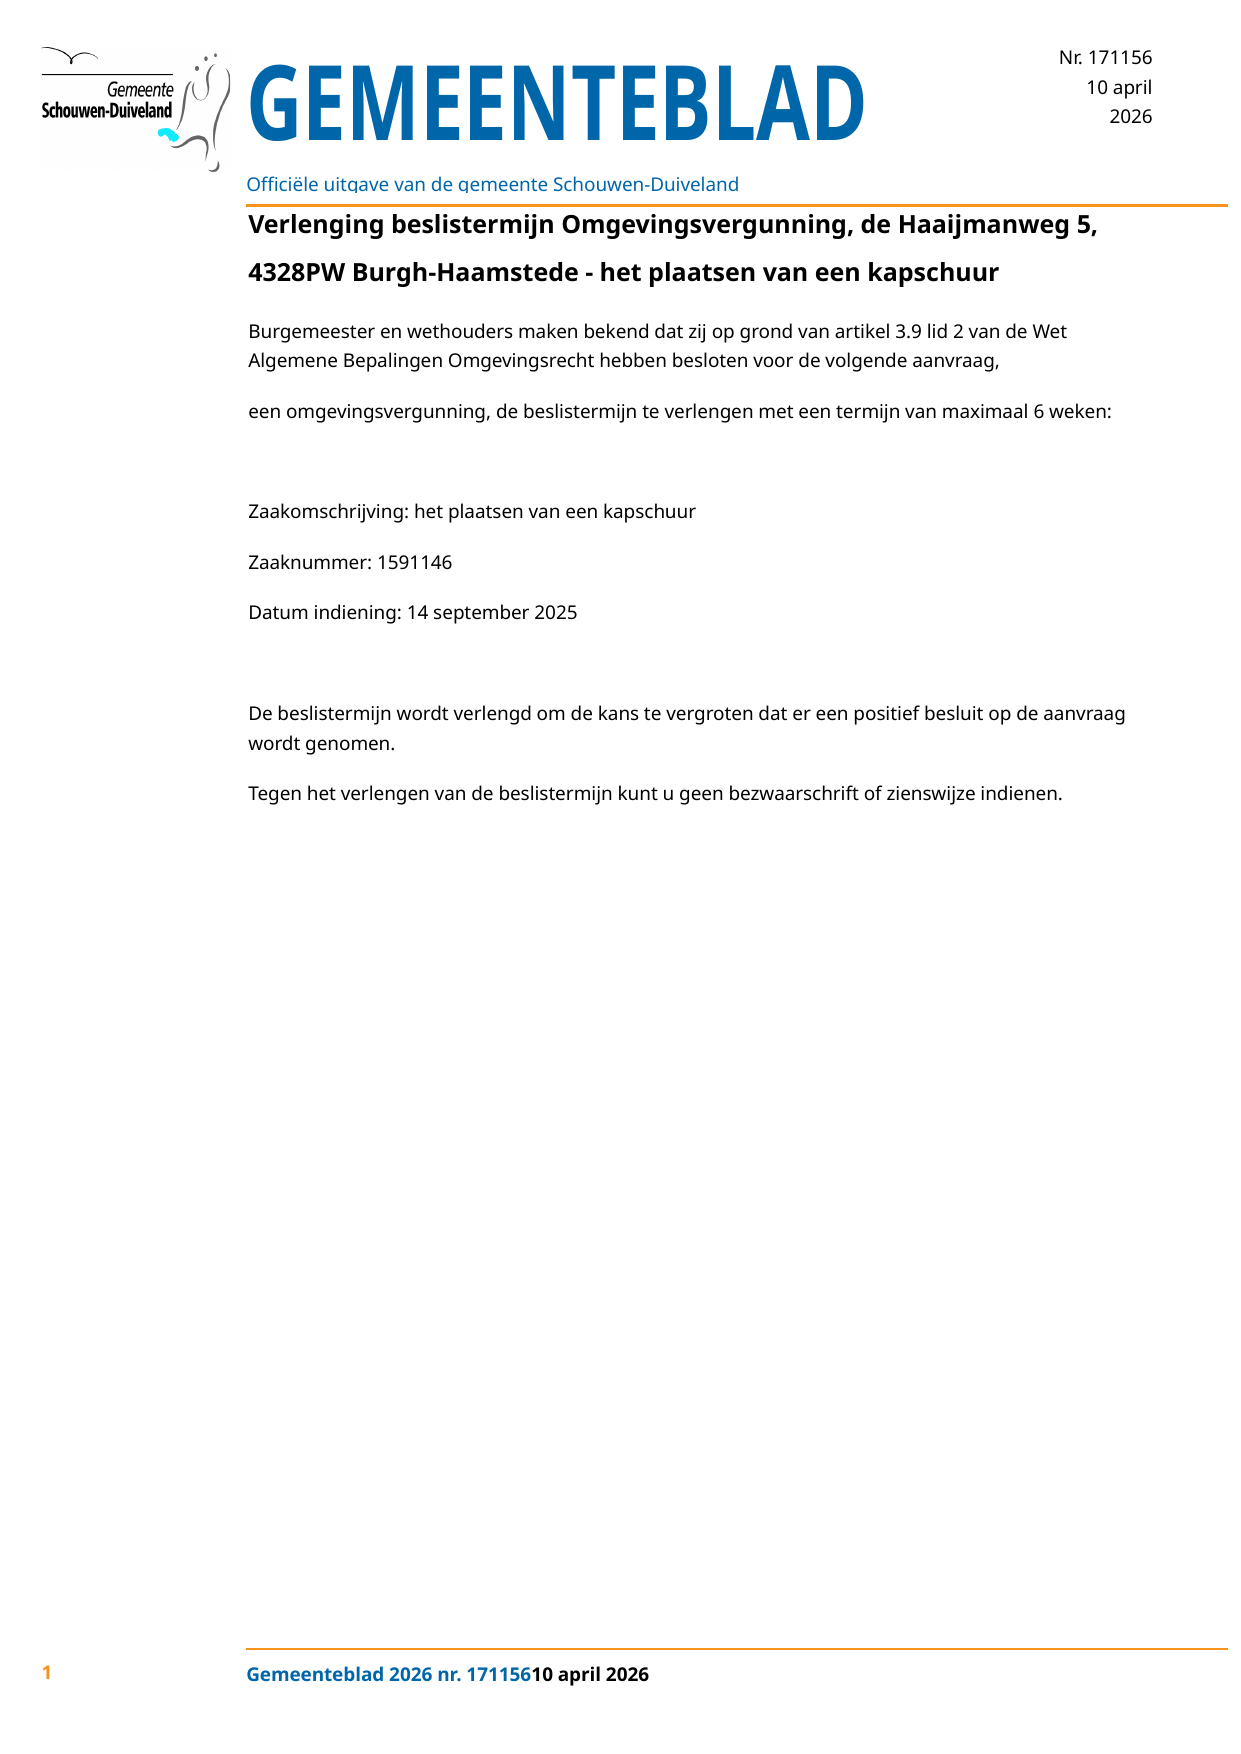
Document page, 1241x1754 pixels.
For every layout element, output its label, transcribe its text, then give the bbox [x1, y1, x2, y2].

text Burgemeester en wethouders maken bekend dat zij op grond van artikel 3.9 lid 2 van de Wet Algemene Bepalingen Omgevingsrecht hebben besloten voor de volgende aanvraag, [248, 318, 1152, 373]
text Datum indiening: 14 september 2025 [248, 599, 1152, 625]
picture [41, 47, 231, 172]
text Tegen het verlengen van de beslistermijn kunt u geen bezwaarschrift of zienswijze indienen. [248, 780, 1152, 806]
text Zaakomschrijving: het plaatsen van een kapschuur [248, 499, 1152, 524]
text De beslistermijn wordt verlengd om de kans te vergroten dat er een positief besluit op de aanvraag wordt genomen. [248, 700, 1152, 756]
text Verlenging beslistermijn Omgevingsvergunning, de Haaijmanweg 5, 4328PW Burgh-Haamstede - het plaatsen van een kapschuur [248, 207, 1152, 288]
text een omgevingsvergunning, de beslistermijn te verlengen met een termijn van maximaal 6 weken: [248, 398, 1152, 424]
text Zaaknummer: 1591146 [248, 549, 1152, 575]
